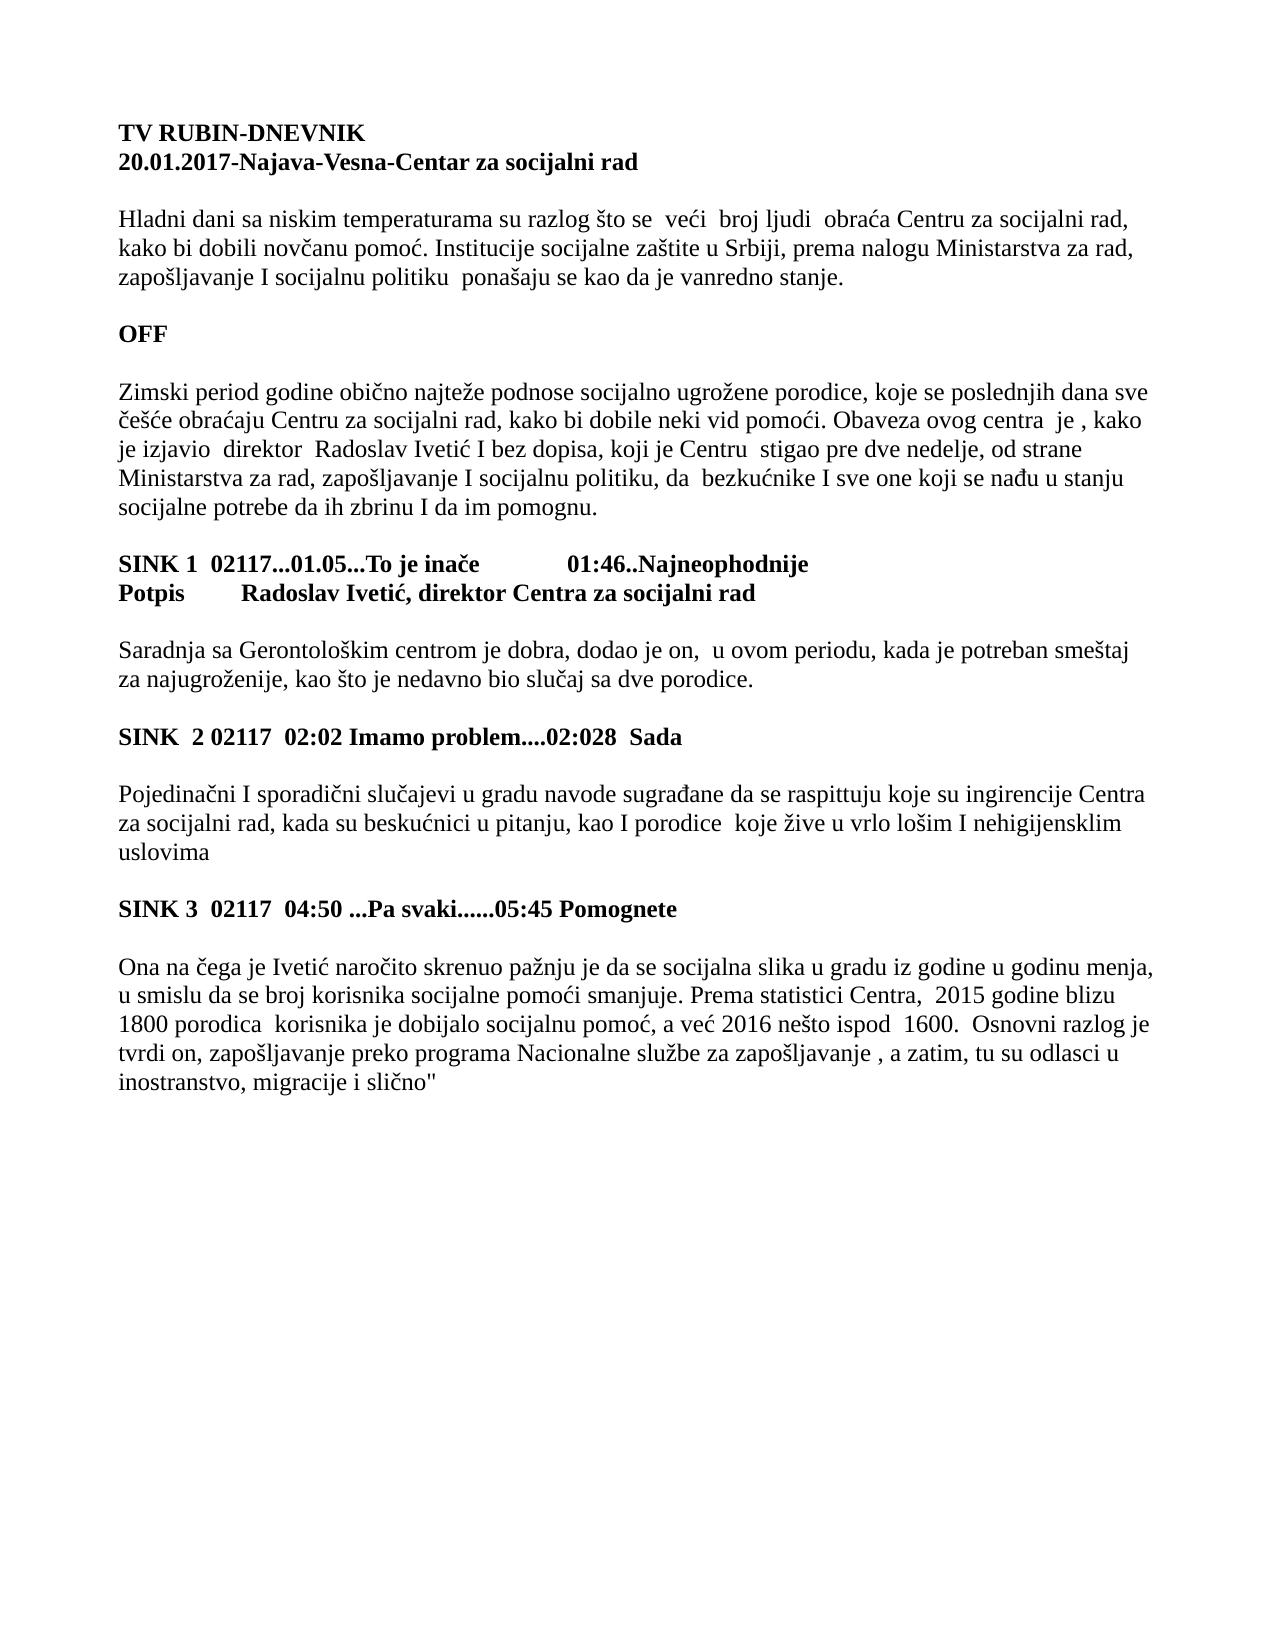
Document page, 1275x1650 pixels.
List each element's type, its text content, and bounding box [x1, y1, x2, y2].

text Zimski period godine obično najteže podnose socijalno ugrožene porodice, koje se poslednjih dana sve češće obraćaju Centru za socijalni rad, kako bi dobile neki vid pomoći. Obaveza ovog centra je , kako je izjavio direktor Radoslav Ivetić I bez dopisa, koji je Centru stigao pre dve nedelje, od strane Ministarstva za rad, zapošljavanje I socijalnu politiku, da bezkućnike I sve one koji se nađu u stanju socijalne potrebe da ih zbrinu I da im pomognu. [118, 377, 1157, 521]
text SINK 3 02117 04:50 ...Pa svaki......05:45 Pomognete [118, 894, 1157, 923]
text OFF [118, 319, 1157, 348]
text Potpis Radoslav Ivetić, direktor Centra za socijalni rad [118, 578, 1157, 607]
text 20.01.2017-Najava-Vesna-Centar za socijalni rad [118, 147, 1157, 176]
text Hladni dani sa niskim temperaturama su razlog što se veći broj ljudi obraća Centru za socijalni rad, kako bi dobili novčanu pomoć. Institucije socijalne zaštite u Srbiji, prema nalogu Ministarstva za rad, zapošljavanje I socijalnu politiku ponašaju se kao da je vanredno stanje. [118, 204, 1157, 291]
text SINK 1 02117...01.05...To je inače 01:46..Najneophodnije [118, 549, 1157, 578]
text TV RUBIN-DNEVNIK [118, 118, 1157, 147]
text Saradnja sa Gerontološkim centrom je dobra, dodao je on, u ovom periodu, kada je potreban smeštaj za najugroženije, kao što je nedavno bio slučaj sa dve porodice. [118, 636, 1157, 693]
text SINK 2 02117 02:02 Imamo problem....02:028 Sada [118, 722, 1157, 751]
text Ona na čega je Ivetić naročito skrenuo pažnju je da se socijalna slika u gradu iz godine u godinu menja, u smislu da se broj korisnika socijalne pomoći smanjuje. Prema statistici Centra, 2015 godine blizu 1800 porodica korisnika je dobijalo socijalnu pomoć, a već 2016 nešto ispod 1600. Osnovni razlog je tvrdi on, zapošljavanje preko programa Nacionalne službe za zapošljavanje , a zatim, tu su odlasci u inostranstvo, migracije i slično" [118, 952, 1157, 1096]
text Pojedinačni I sporadični slučajevi u gradu navode sugrađane da se raspittuju koje su ingirencije Centra za socijalni rad, kada su beskućnici u pitanju, kao I porodice koje žive u vrlo lošim I nehigijensklim uslovima [118, 779, 1157, 866]
